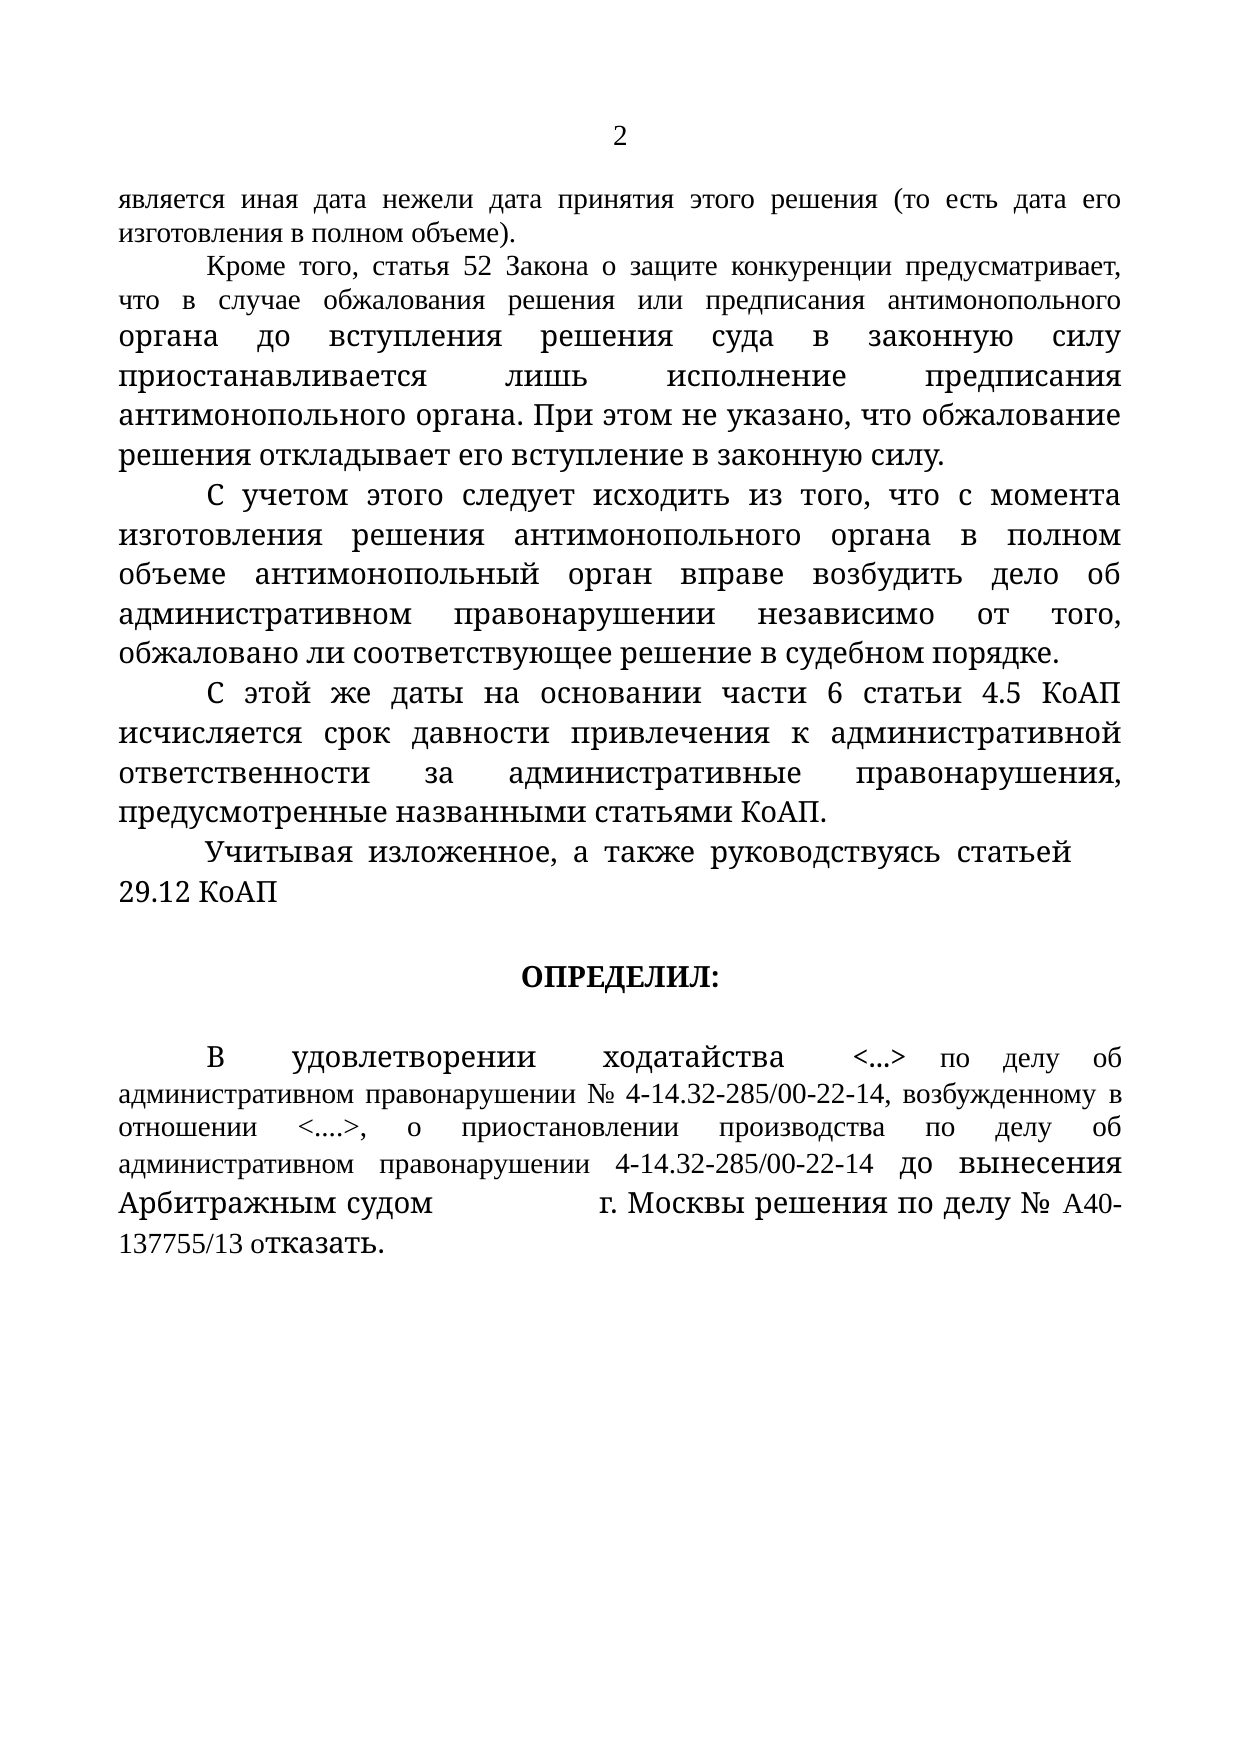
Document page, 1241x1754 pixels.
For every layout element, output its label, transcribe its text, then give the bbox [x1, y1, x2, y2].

text С учетом этого следует исходить из того, что с момента изготовления решения антимонопольного органа в полном объеме антимонопольный орган вправе возбудить дело об административном правонарушении независимо от того, обжаловано ли соответствующее решение в судебном порядке. [118, 474, 1122, 672]
text является иная дата нежели дата принятия этого решения (то есть дата его изготовления в полном объеме). [118, 181, 1122, 248]
text Учитывая изложенное, а также руководствуясь статьей 29.12 КоАП [118, 831, 1122, 911]
text Кроме того, статья 52 Закона о защите конкуренции предусматривает, что в случае обжалования решения или предписания антимонопольного органа до вступления решения суда в законную силу приостанавливается лишь исполнение предписания антимонопольного органа. При этом не указано, что обжалование решения откладывает его вступление в законную силу. [118, 248, 1122, 474]
text В удовлетворении ходатайства <...> по делу об административном правонарушении № 4-14.32-285/00-22-14, возбужденному в отношении <....>, о приостановлении производства по делу об административном правонарушении 4-14.32-285/00-22-14 до вынесения Арбитражным судом г. Москвы решения по делу № А40-137755/13 отказать. [118, 1036, 1122, 1262]
text С этой же даты на основании части 6 статьи 4.5 КоАП исчисляется срок давности привлечения к административной ответственности за административные правонарушения, предусмотренные названными статьями КоАП. [118, 672, 1122, 831]
text ОПРЕДЕЛИЛ: [118, 957, 1122, 996]
